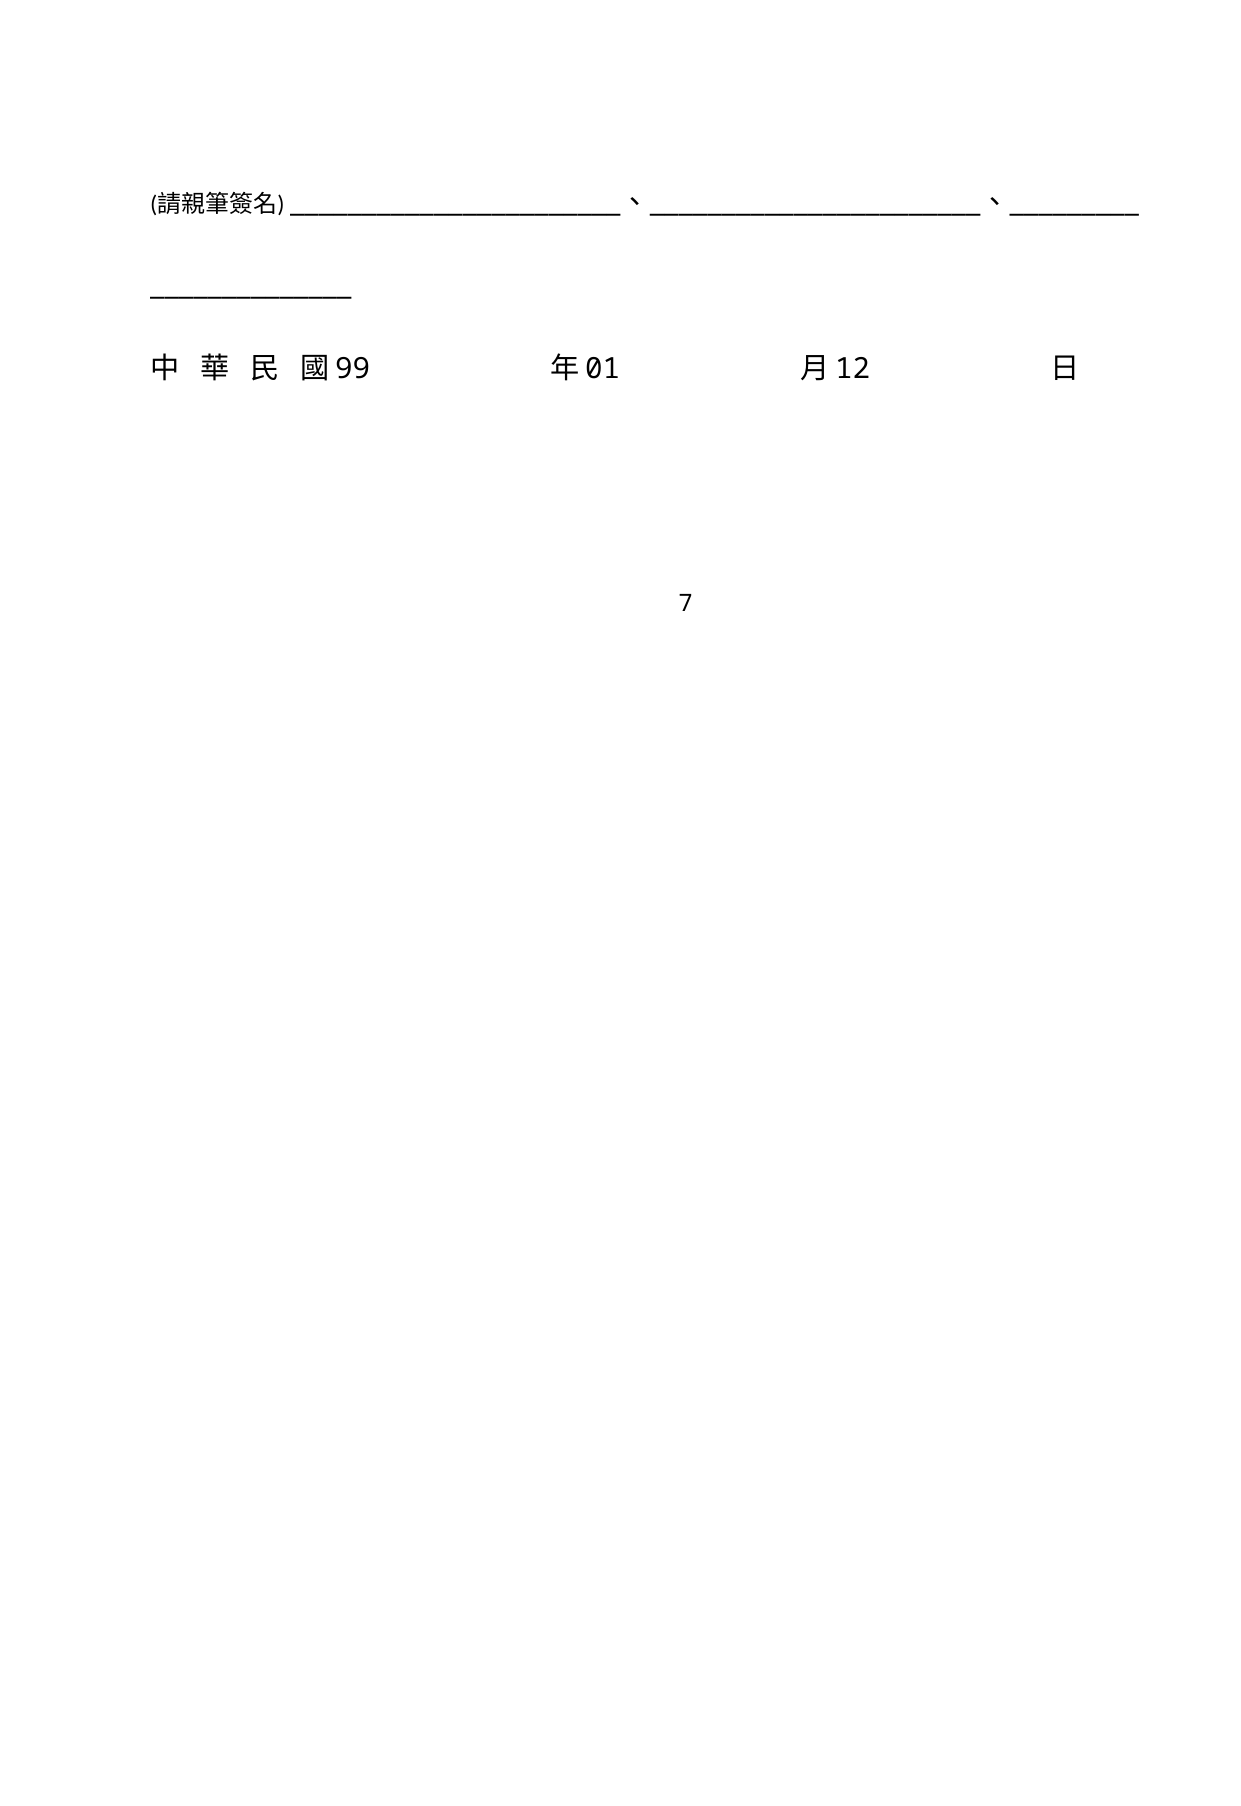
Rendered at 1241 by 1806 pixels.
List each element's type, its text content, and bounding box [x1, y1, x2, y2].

text (請親筆簽名) _______________________、_______________________、_______________________ [150, 146, 1147, 312]
text 中 華 民 國99 年01 月12 日 [150, 345, 1147, 387]
text 7 [150, 586, 1147, 618]
